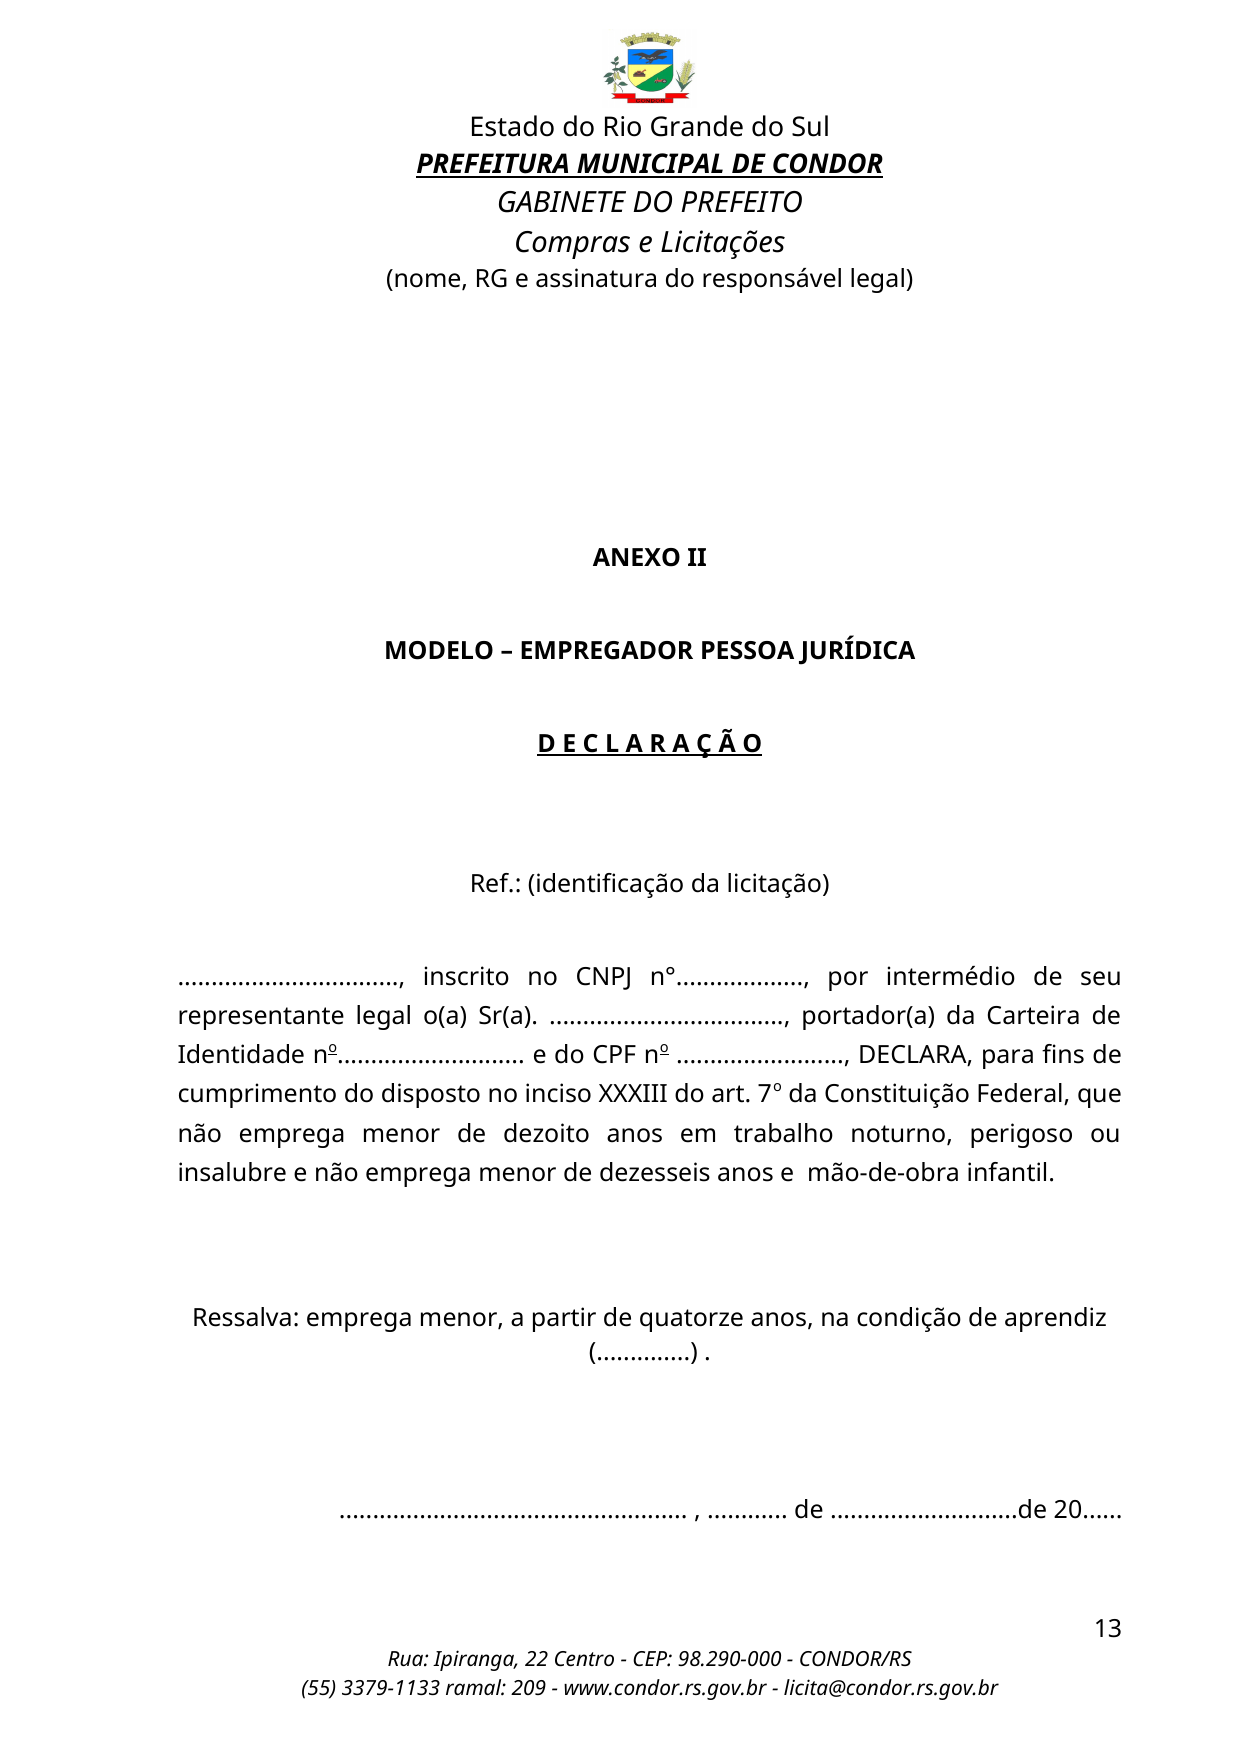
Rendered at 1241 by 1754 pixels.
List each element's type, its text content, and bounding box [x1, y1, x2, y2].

picture [602, 29, 698, 108]
text MODELO – EMPREGADOR PESSOA JURÍDICA [177, 633, 1122, 667]
text ANEXO II [177, 539, 1122, 573]
text Ressalva: emprega menor, a partir de quatorze anos, na condição de aprendiz (..............) . [177, 1299, 1122, 1367]
text Ref.: (identificação da licitação) [177, 865, 1122, 899]
text ................................., inscrito no CNPJ n°..................., por intermédio de seu representante legal o(a) Sr(a). ..................................., portador(a) da Carteira de Identidade no............................ e do CPF no ........................., DECLARA, para fins de cumprimento do disposto no inciso XXXIII do art. 7o da Constituição Federal, que não emprega menor de dezoito anos em trabalho noturno, perigoso ou insalubre e não emprega menor de dezesseis anos e mão-de-obra infantil. [177, 958, 1122, 1188]
text .................................................... , ............ de ............................de 20...... [177, 1492, 1122, 1526]
text (nome, RG e assinatura do responsável legal) [177, 261, 1122, 295]
text D E C L A R A Ç Ã O [177, 726, 1122, 760]
